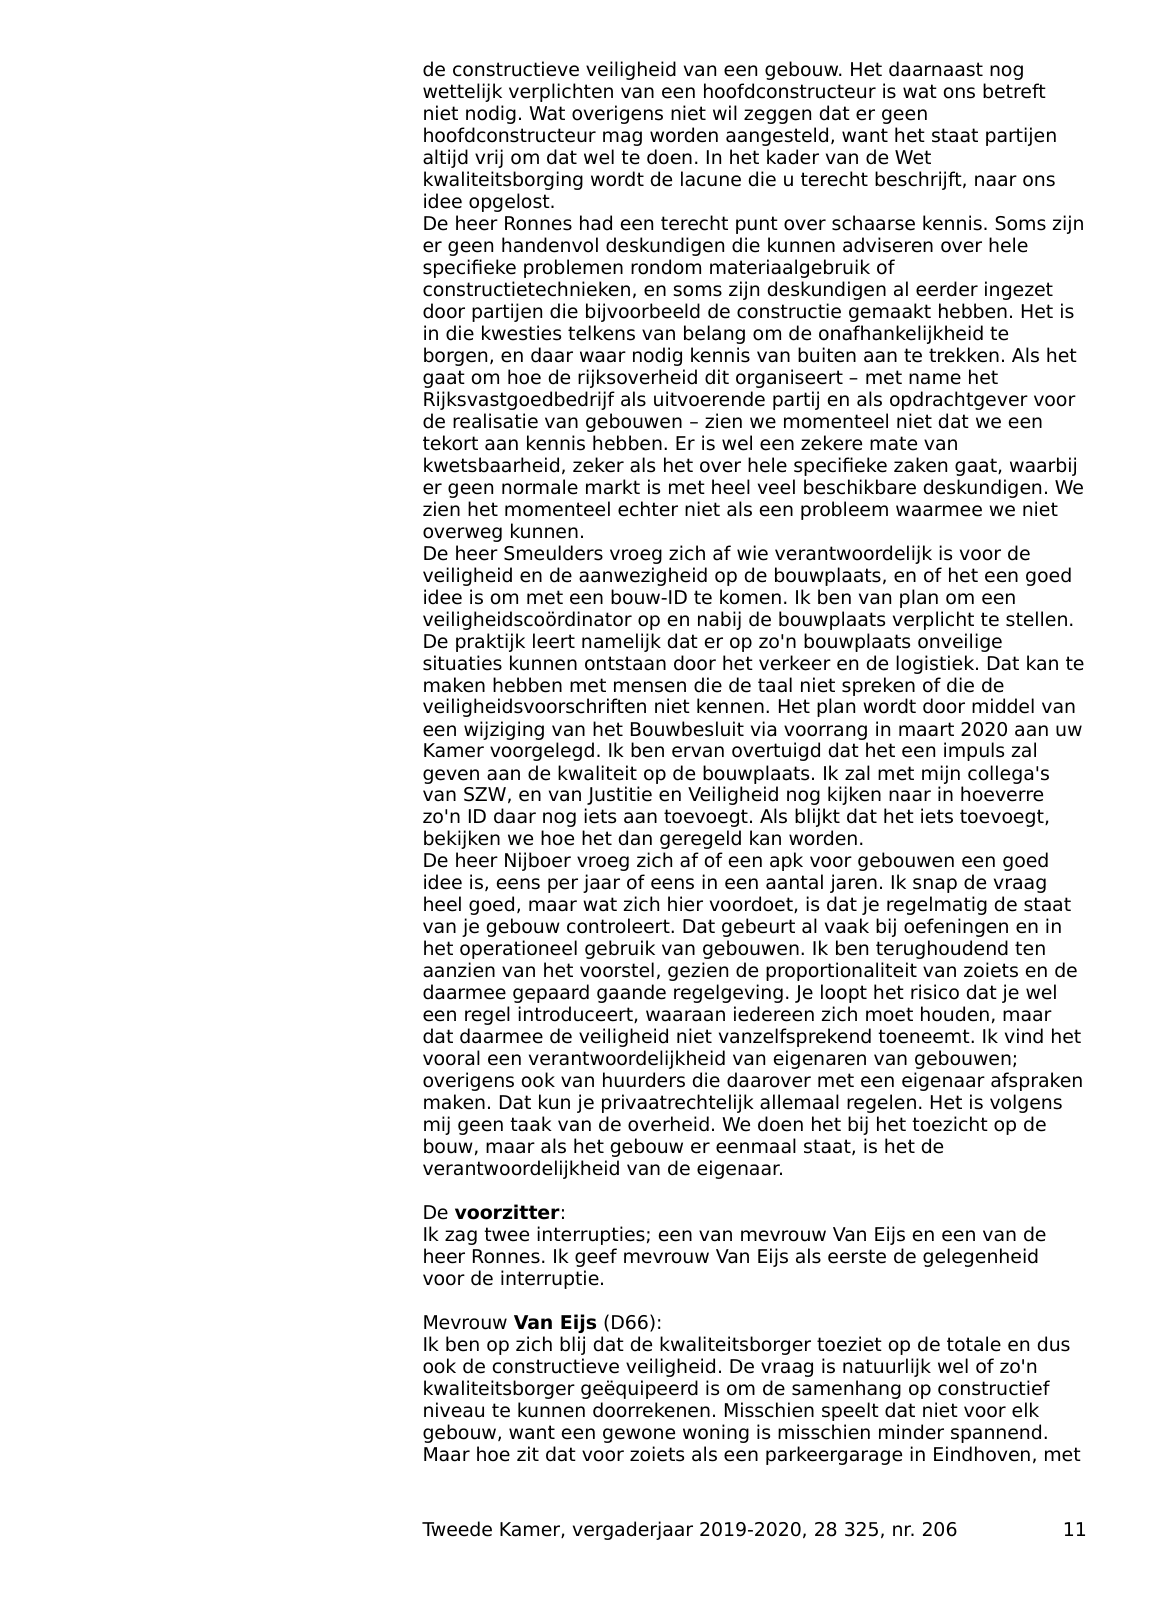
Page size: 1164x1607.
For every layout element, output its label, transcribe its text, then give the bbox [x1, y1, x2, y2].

text Ik zag twee interrupties; een van mevrouw Van Eijs en een van de heer Ronnes. Ik geef mevrouw Van Eijs als eerste de gelegenheid voor de interruptie. [422, 1224, 1087, 1290]
text de constructieve veiligheid van een gebouw. Het daarnaast nog wettelijk verplichten van een hoofdconstructeur is wat ons betreft niet nodig. Wat overigens niet wil zeggen dat er geen hoofdconstructeur mag worden aangesteld, want het staat partijen altijd vrij om dat wel te doen. In het kader van de Wet kwaliteitsborging wordt de lacune die u terecht beschrijft, naar ons idee opgelost. [422, 59, 1087, 213]
text De heer Smeulders vroeg zich af wie verantwoordelijk is voor de veiligheid en de aanwezigheid op de bouwplaats, en of het een goed idee is om met een bouw-ID te komen. Ik ben van plan om een veiligheidscoördinator op en nabij de bouwplaats verplicht te stellen. De praktijk leert namelijk dat er op zo'n bouwplaats onveilige situaties kunnen ontstaan door het verkeer en de logistiek. Dat kan te maken hebben met mensen die de taal niet spreken of die de veiligheidsvoorschriften niet kennen. Het plan wordt door middel van een wijziging van het Bouwbesluit via voorrang in maart 2020 aan uw Kamer voorgelegd. Ik ben ervan overtuigd dat het een impuls zal geven aan de kwaliteit op de bouwplaats. Ik zal met mijn collega's van SZW, en van Justitie en Veiligheid nog kijken naar in hoeverre zo'n ID daar nog iets aan toevoegt. Als blijkt dat het iets toevoegt, bekijken we hoe het dan geregeld kan worden. [422, 543, 1087, 850]
text De heer Nijboer vroeg zich af of een apk voor gebouwen een goed idee is, eens per jaar of eens in een aantal jaren. Ik snap de vraag heel goed, maar wat zich hier voordoet, is dat je regelmatig de staat van je gebouw controleert. Dat gebeurt al vaak bij oefeningen en in het operationeel gebruik van gebouwen. Ik ben terughoudend ten aanzien van het voorstel, gezien de proportionaliteit van zoiets en de daarmee gepaard gaande regelgeving. Je loopt het risico dat je wel een regel introduceert, waaraan iedereen zich moet houden, maar dat daarmee de veiligheid niet vanzelfsprekend toeneemt. Ik vind het vooral een verantwoordelijkheid van eigenaren van gebouwen; overigens ook van huurders die daarover met een eigenaar afspraken maken. Dat kun je privaatrechtelijk allemaal regelen. Het is volgens mij geen taak van de overheid. We doen het bij het toezicht op de bouw, maar als het gebouw er eenmaal staat, is het de verantwoordelijkheid van de eigenaar. [422, 850, 1087, 1180]
text Ik ben op zich blij dat de kwaliteitsborger toeziet op de totale en dus ook de constructieve veiligheid. De vraag is natuurlijk wel of zo'n kwaliteitsborger geëquipeerd is om de samenhang op constructief niveau te kunnen doorrekenen. Misschien speelt dat niet voor elk gebouw, want een gewone woning is misschien minder spannend. Maar hoe zit dat voor zoiets als een parkeergarage in Eindhoven, met [422, 1334, 1087, 1466]
text De heer Ronnes had een terecht punt over schaarse kennis. Soms zijn er geen handenvol deskundigen die kunnen adviseren over hele specifieke problemen rondom materiaalgebruik of constructietechnieken, en soms zijn deskundigen al eerder ingezet door partijen die bijvoorbeeld de constructie gemaakt hebben. Het is in die kwesties telkens van belang om de onafhankelijkheid te borgen, en daar waar nodig kennis van buiten aan te trekken. Als het gaat om hoe de rijksoverheid dit organiseert – met name het Rijksvastgoedbedrijf als uitvoerende partij en als opdrachtgever voor de realisatie van gebouwen – zien we momenteel niet dat we een tekort aan kennis hebben. Er is wel een zekere mate van kwetsbaarheid, zeker als het over hele specifieke zaken gaat, waarbij er geen normale markt is met heel veel beschikbare deskundigen. We zien het momenteel echter niet als een probleem waarmee we niet overweg kunnen. [422, 213, 1087, 543]
text De voorzitter: [422, 1202, 1087, 1224]
text Mevrouw Van Eijs (D66): [422, 1312, 1087, 1334]
